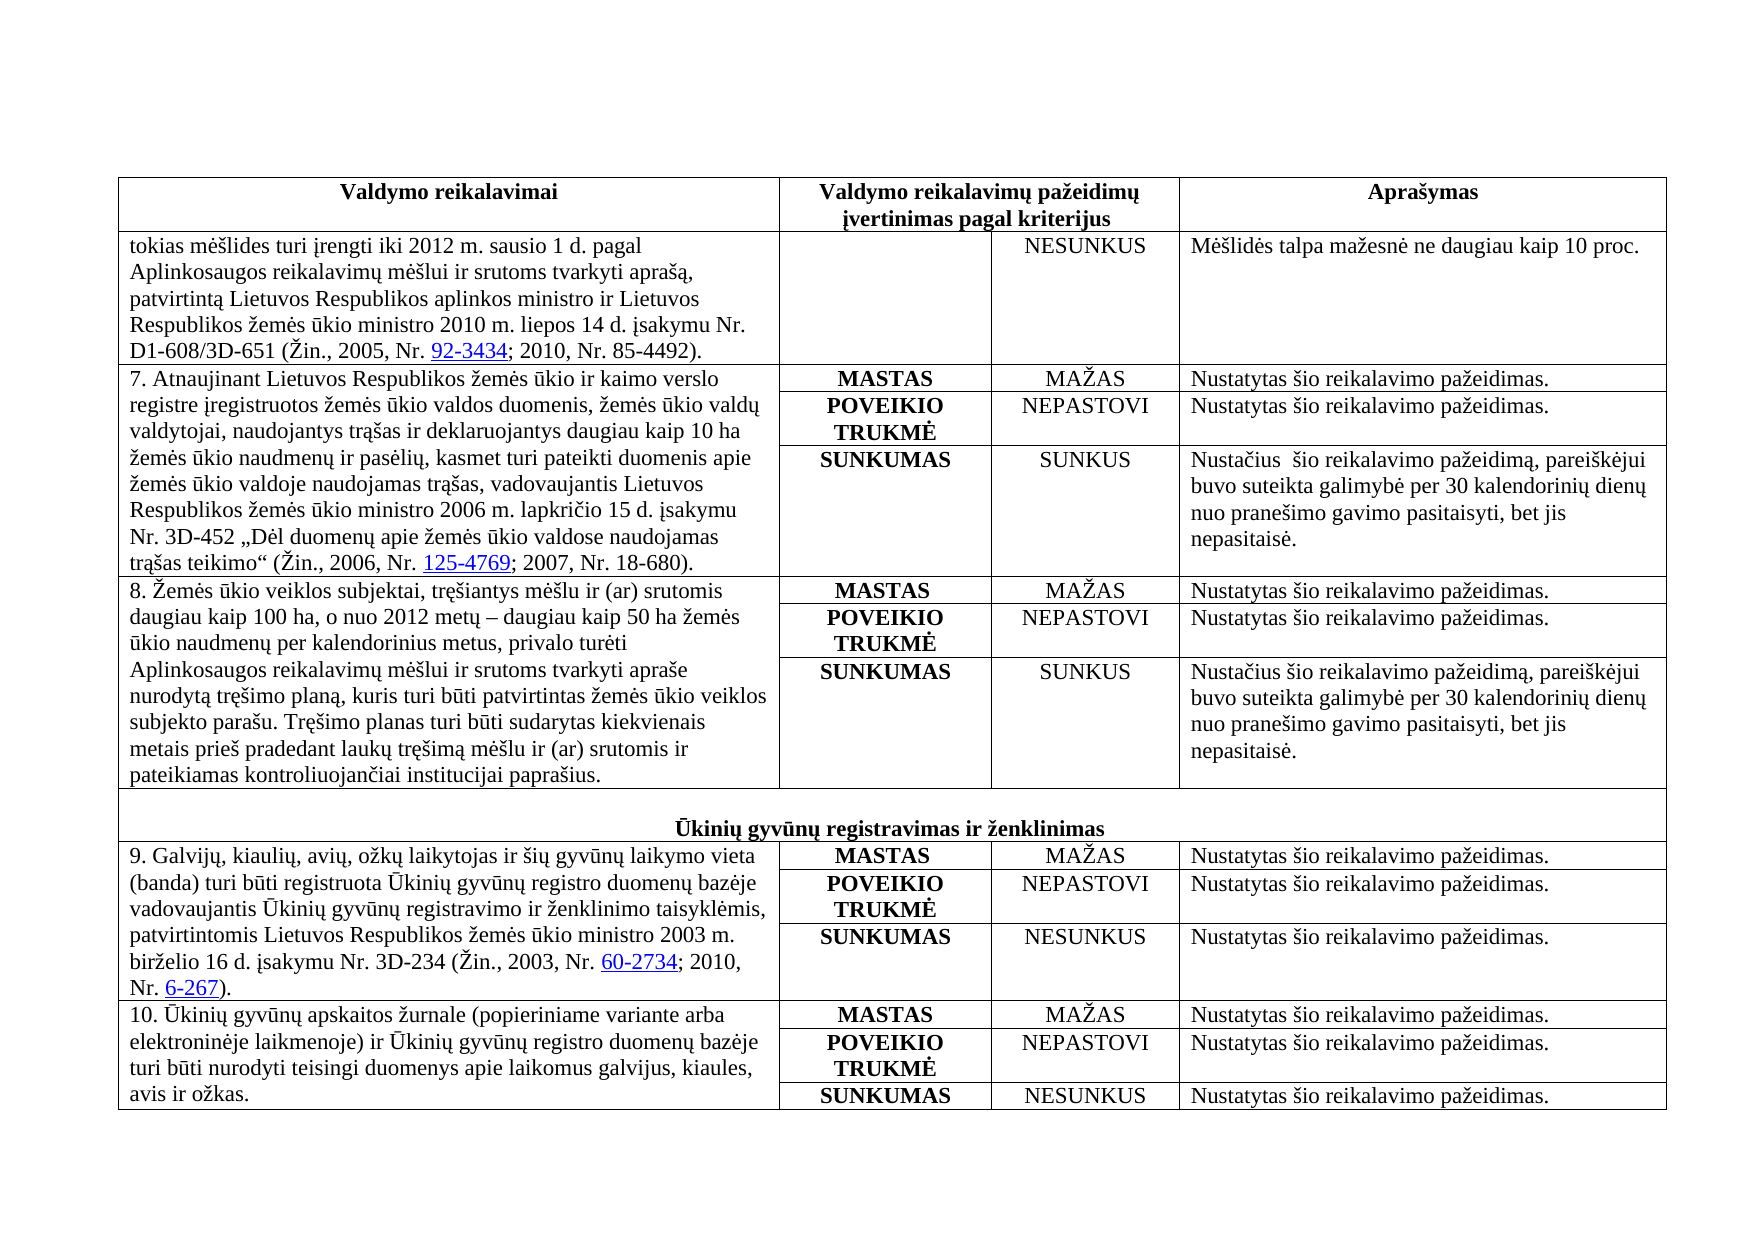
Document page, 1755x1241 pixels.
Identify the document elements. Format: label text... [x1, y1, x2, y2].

table_cell Nustatytas šio reikalavimo pažeidimas. [1180, 577, 1666, 603]
table_cell 7. Atnaujinant Lietuvos Respublikos žemės ūkio ir kaimo verslo registre įregistruotos žemės ūkio valdos duomenis, žemės ūkio valdų valdytojai, naudojantys trąšas ir deklaruojantys daugiau kaip 10 ha žemės ūkio naudmenų ir pasėlių, kasmet turi pateikti duomenis apie žemės ūkio valdoje naudojamas trąšas, vadovaujantis Lietuvos Respublikos žemės ūkio ministro 2006 m. lapkričio 15 d. įsakymu Nr. 3D-452 „Dėl duomenų apie žemės ūkio valdose naudojamas trąšas teikimo“ (Žin., 2006, Nr. 125-4769; 2007, Nr. 18-680). [119, 365, 779, 576]
table_cell tokias mėšlides turi įrengti iki 2012 m. sausio 1 d. pagal Aplinkosaugos reikalavimų mėšlui ir srutoms tvarkyti aprašą, patvirtintą Lietuvos Respublikos aplinkos ministro ir Lietuvos Respublikos žemės ūkio ministro 2010 m. liepos 14 d. įsakymu Nr. D1-608/3D-651 (Žin., 2005, Nr. 92-3434; 2010, Nr. 85-4492). [119, 232, 779, 364]
table_cell NEPASTOVI [992, 870, 1179, 922]
table_cell Nustatytas šio reikalavimo pažeidimas. [1180, 365, 1666, 391]
table_cell MAŽAS [992, 577, 1179, 603]
table_cell MASTAS [780, 1001, 991, 1028]
table_cell NESUNKUS [992, 924, 1179, 1000]
table_cell NESUNKUS [992, 232, 1179, 364]
table_cell Mėšlidės talpa mažesnė ne daugiau kaip 10 proc. [1180, 232, 1666, 364]
table_cell Nustatytas šio reikalavimo pažeidimas. [1180, 1001, 1666, 1028]
table_cell Nustačius šio reikalavimo pažeidimą, pareiškėjui buvo suteikta galimybė per 30 kalendorinių dienų nuo pranešimo gavimo pasitaisyti, bet jis nepasitaisė. [1180, 658, 1666, 787]
table_cell Nustatytas šio reikalavimo pažeidimas. [1180, 870, 1666, 922]
table_cell 9. Galvijų, kiaulių, avių, ožkų laikytojas ir šių gyvūnų laikymo vieta (banda) turi būti registruota Ūkinių gyvūnų registro duomenų bazėje vadovaujantis Ūkinių gyvūnų registravimo ir ženklinimo taisyklėmis, patvirtintomis Lietuvos Respublikos žemės ūkio ministro 2003 m. birželio 16 d. įsakymu Nr. 3D-234 (Žin., 2003, Nr. 60-2734; 2010, Nr. 6-267). [119, 842, 779, 1000]
table_cell SUNKUMAS [780, 658, 991, 787]
table_cell 8. Žemės ūkio veiklos subjektai, tręšiantys mėšlu ir (ar) srutomis daugiau kaip 100 ha, o nuo 2012 metų – daugiau kaip 50 ha žemės ūkio naudmenų per kalendorinius metus, privalo turėti Aplinkosaugos reikalavimų mėšlui ir srutoms tvarkyti apraše nurodytą tręšimo planą, kuris turi būti patvirtintas žemės ūkio veiklos subjekto parašu. Tręšimo planas turi būti sudarytas kiekvienais metais prieš pradedant laukų tręšimą mėšlu ir (ar) srutomis ir pateikiamas kontroliuojančiai institucijai paprašius. [119, 577, 779, 787]
table_cell Nustatytas šio reikalavimo pažeidimas. [1180, 604, 1666, 657]
table_cell MAŽAS [992, 842, 1179, 869]
table_cell NEPASTOVI [992, 604, 1179, 657]
table_header Aprašymas [1180, 178, 1666, 231]
table_cell NEPASTOVI [992, 1029, 1179, 1082]
table_cell Ūkinių gyvūnų registravimas ir ženklinimas [119, 789, 1666, 841]
table_cell NEPASTOVI [992, 392, 1179, 445]
table_cell Nustatytas šio reikalavimo pažeidimas. [1180, 392, 1666, 445]
table_cell POVEIKIO TRUKMĖ [780, 870, 991, 922]
table_header Valdymo reikalavimai [119, 178, 779, 231]
table_cell POVEIKIO TRUKMĖ [780, 604, 991, 657]
table_cell Nustatytas šio reikalavimo pažeidimas. [1180, 1029, 1666, 1082]
table_cell Nustatytas šio reikalavimo pažeidimas. [1180, 1083, 1666, 1109]
table_cell 10. Ūkinių gyvūnų apskaitos žurnale (popieriniame variante arba elektroninėje laikmenoje) ir Ūkinių gyvūnų registro duomenų bazėje turi būti nurodyti teisingi duomenys apie laikomus galvijus, kiaules, avis ir ožkas. [119, 1001, 779, 1109]
table_cell POVEIKIO TRUKMĖ [780, 392, 991, 445]
table_cell MAŽAS [992, 365, 1179, 391]
table_cell MASTAS [780, 842, 991, 869]
table_cell POVEIKIO TRUKMĖ [780, 1029, 991, 1082]
table_cell [780, 232, 991, 364]
table_cell MAŽAS [992, 1001, 1179, 1028]
table_cell Nustačius šio reikalavimo pažeidimą, pareiškėjui buvo suteikta galimybė per 30 kalendorinių dienų nuo pranešimo gavimo pasitaisyti, bet jis nepasitaisė. [1180, 446, 1666, 576]
table_cell SUNKUMAS [780, 924, 991, 1000]
table_cell SUNKUMAS [780, 446, 991, 576]
table_cell MASTAS [780, 365, 991, 391]
table_cell SUNKUS [992, 658, 1179, 787]
table_cell SUNKUS [992, 446, 1179, 576]
table_cell SUNKUMAS [780, 1083, 991, 1109]
table_cell MASTAS [780, 577, 991, 603]
table_cell NESUNKUS [992, 1083, 1179, 1109]
table_cell Nustatytas šio reikalavimo pažeidimas. [1180, 924, 1666, 1000]
table_header Valdymo reikalavimų pažeidimų įvertinimas pagal kriterijus [780, 178, 1179, 231]
table_cell Nustatytas šio reikalavimo pažeidimas. [1180, 842, 1666, 869]
